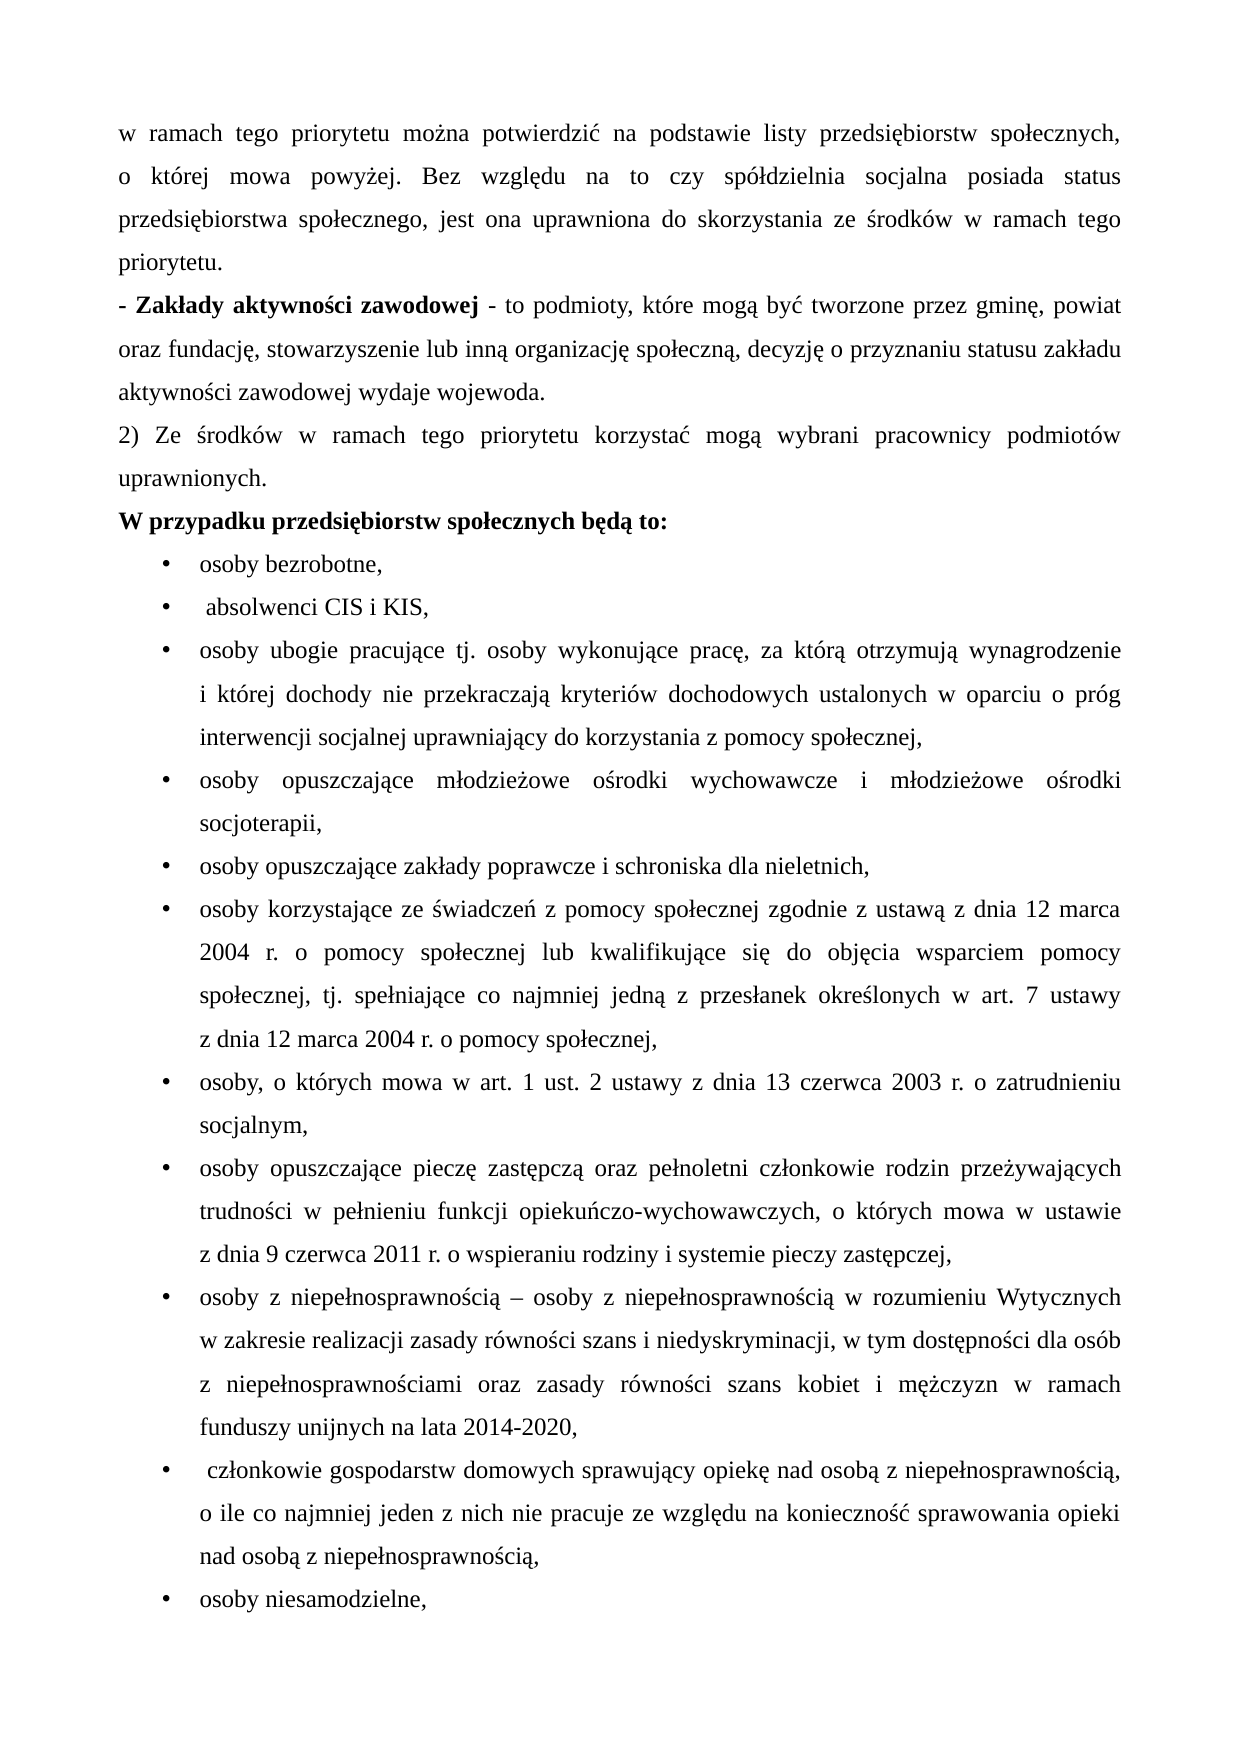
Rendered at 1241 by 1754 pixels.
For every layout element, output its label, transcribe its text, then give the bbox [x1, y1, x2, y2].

text w ramach tego priorytetu można potwierdzić na podstawie listy przedsiębiorstw społecznych, o której mowa powyżej. Bez względu na to czy spółdzielnia socjalna posiada status przedsiębiorstwa społecznego, jest ona uprawniona do skorzystania ze środków w ramach tego priorytetu. [118, 118, 1122, 276]
list absolwenci CIS i KIS, [162, 592, 1122, 621]
text - Zakłady aktywności zawodowej - to podmioty, które mogą być tworzone przez gminę, powiat oraz fundację, stowarzyszenie lub inną organizację społeczną, decyzję o przyznaniu statusu zakładu aktywności zawodowej wydaje wojewoda. [118, 291, 1122, 406]
list osoby, o których mowa w art. 1 ust. 2 ustawy z dnia 13 czerwca 2003 r. o zatrudnieniu socjalnym, [162, 1067, 1122, 1139]
list osoby bezrobotne, [162, 549, 1122, 578]
list członkowie gospodarstw domowych sprawujący opiekę nad osobą z niepełnosprawnością, o ile co najmniej jeden z nich nie pracuje ze względu na konieczność sprawowania opieki nad osobą z niepełnosprawnością, [162, 1455, 1122, 1570]
list osoby z niepełnosprawnością – osoby z niepełnosprawnością w rozumieniu Wytycznych w zakresie realizacji zasady równości szans i niedyskryminacji, w tym dostępności dla osób z niepełnosprawnościami oraz zasady równości szans kobiet i mężczyzn w ramach funduszy unijnych na lata 2014-2020, [162, 1282, 1122, 1441]
list osoby opuszczające pieczę zastępczą oraz pełnoletni członkowie rodzin przeżywających trudności w pełnieniu funkcji opiekuńczo-wychowawczych, o których mowa w ustawie z dnia 9 czerwca 2011 r. o wspieraniu rodziny i systemie pieczy zastępczej, [162, 1153, 1122, 1268]
text 2) Ze środków w ramach tego priorytetu korzystać mogą wybrani pracownicy podmiotów uprawnionych. [118, 420, 1122, 492]
list osoby korzystające ze świadczeń z pomocy społecznej zgodnie z ustawą z dnia 12 marca 2004 r. o pomocy społecznej lub kwalifikujące się do objęcia wsparciem pomocy społecznej, tj. spełniające co najmniej jedną z przesłanek określonych w art. 7 ustawy z dnia 12 marca 2004 r. o pomocy społecznej, [162, 894, 1122, 1052]
list osoby ubogie pracujące tj. osoby wykonujące pracę, za którą otrzymują wynagrodzenie i której dochody nie przekraczają kryteriów dochodowych ustalonych w oparciu o próg interwencji socjalnej uprawniający do korzystania z pomocy społecznej, [162, 636, 1122, 751]
list osoby niesamodzielne, [162, 1584, 1122, 1613]
list osoby opuszczające zakłady poprawcze i schroniska dla nieletnich, [162, 851, 1122, 880]
list osoby opuszczające młodzieżowe ośrodki wychowawcze i młodzieżowe ośrodki socjoterapii, [162, 765, 1122, 837]
text W przypadku przedsiębiorstw społecznych będą to: [118, 506, 1122, 535]
